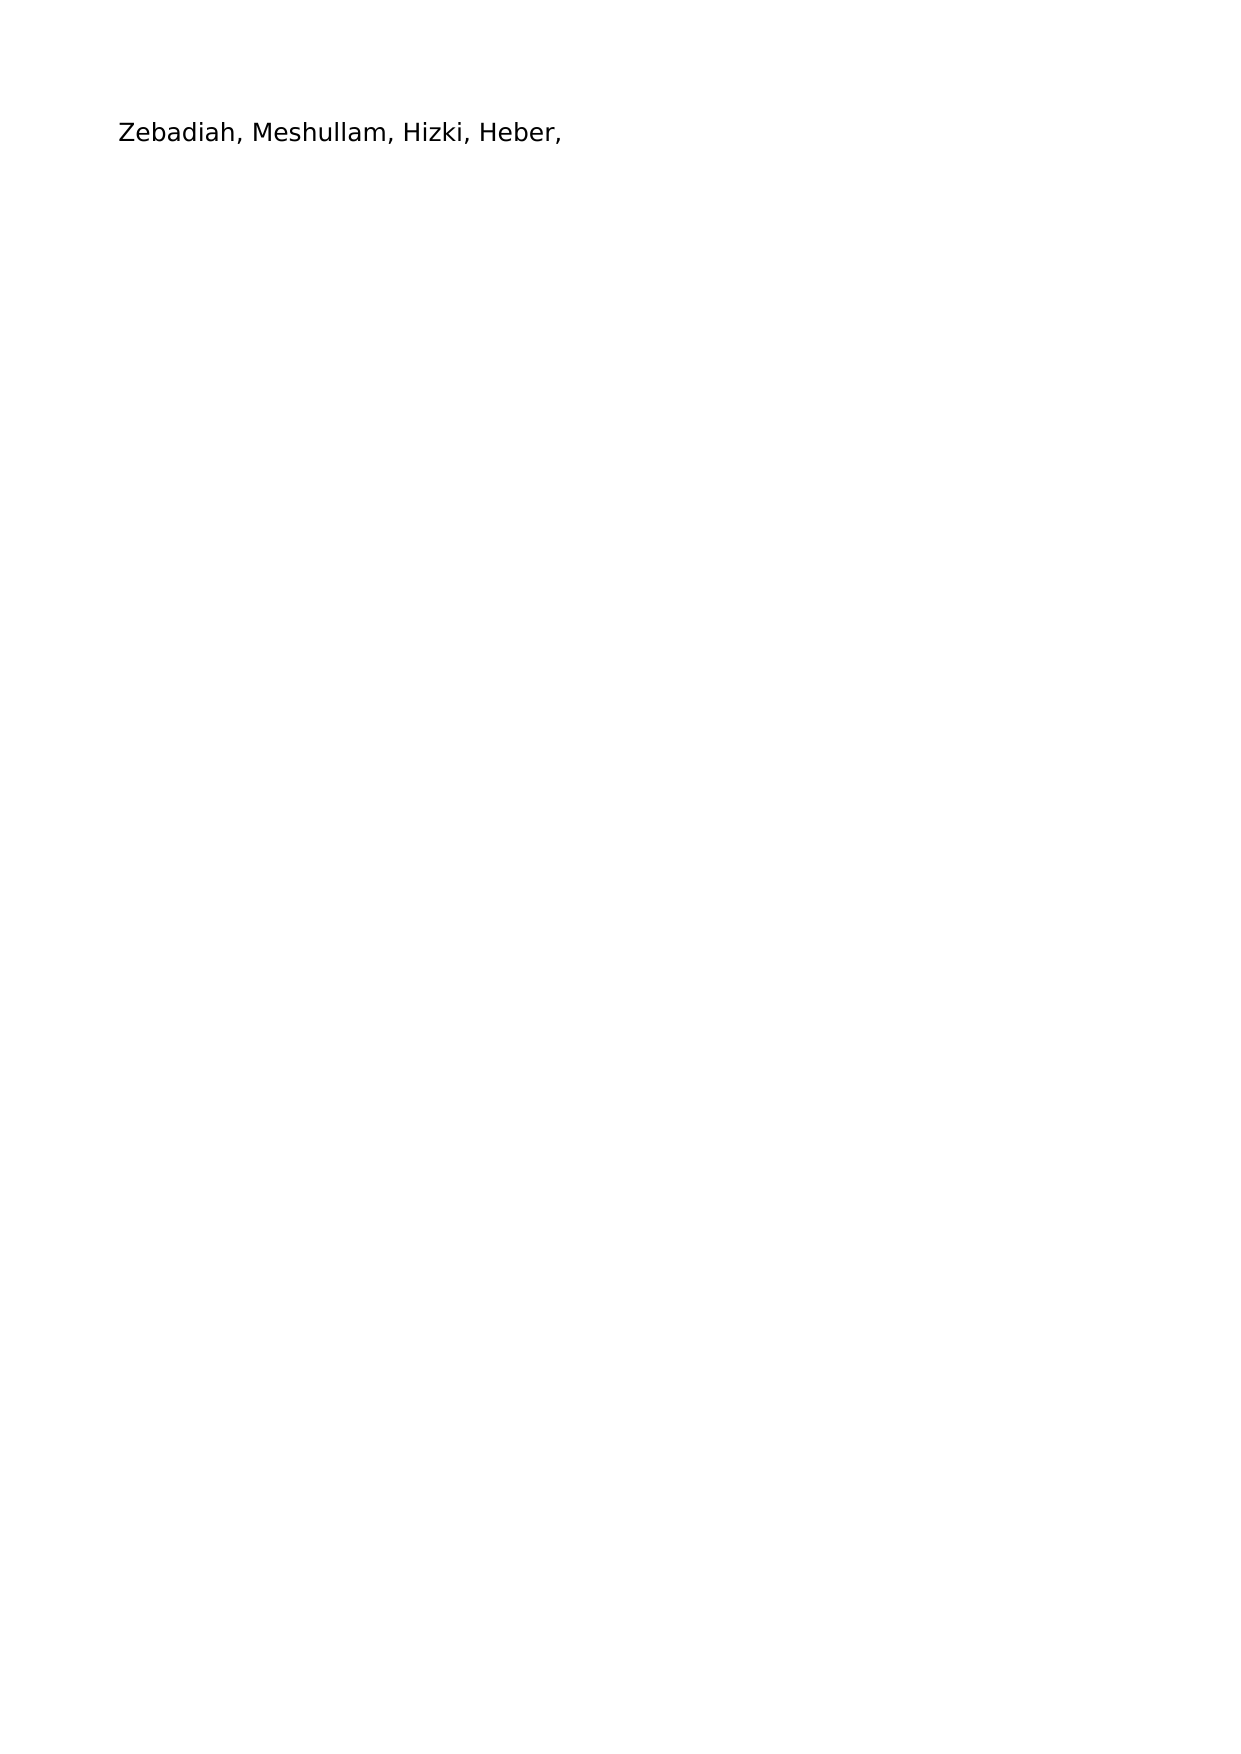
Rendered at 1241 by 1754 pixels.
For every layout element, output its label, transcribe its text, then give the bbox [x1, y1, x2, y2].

text Zebadiah, Meshullam, Hizki, Heber, [118, 118, 1122, 147]
